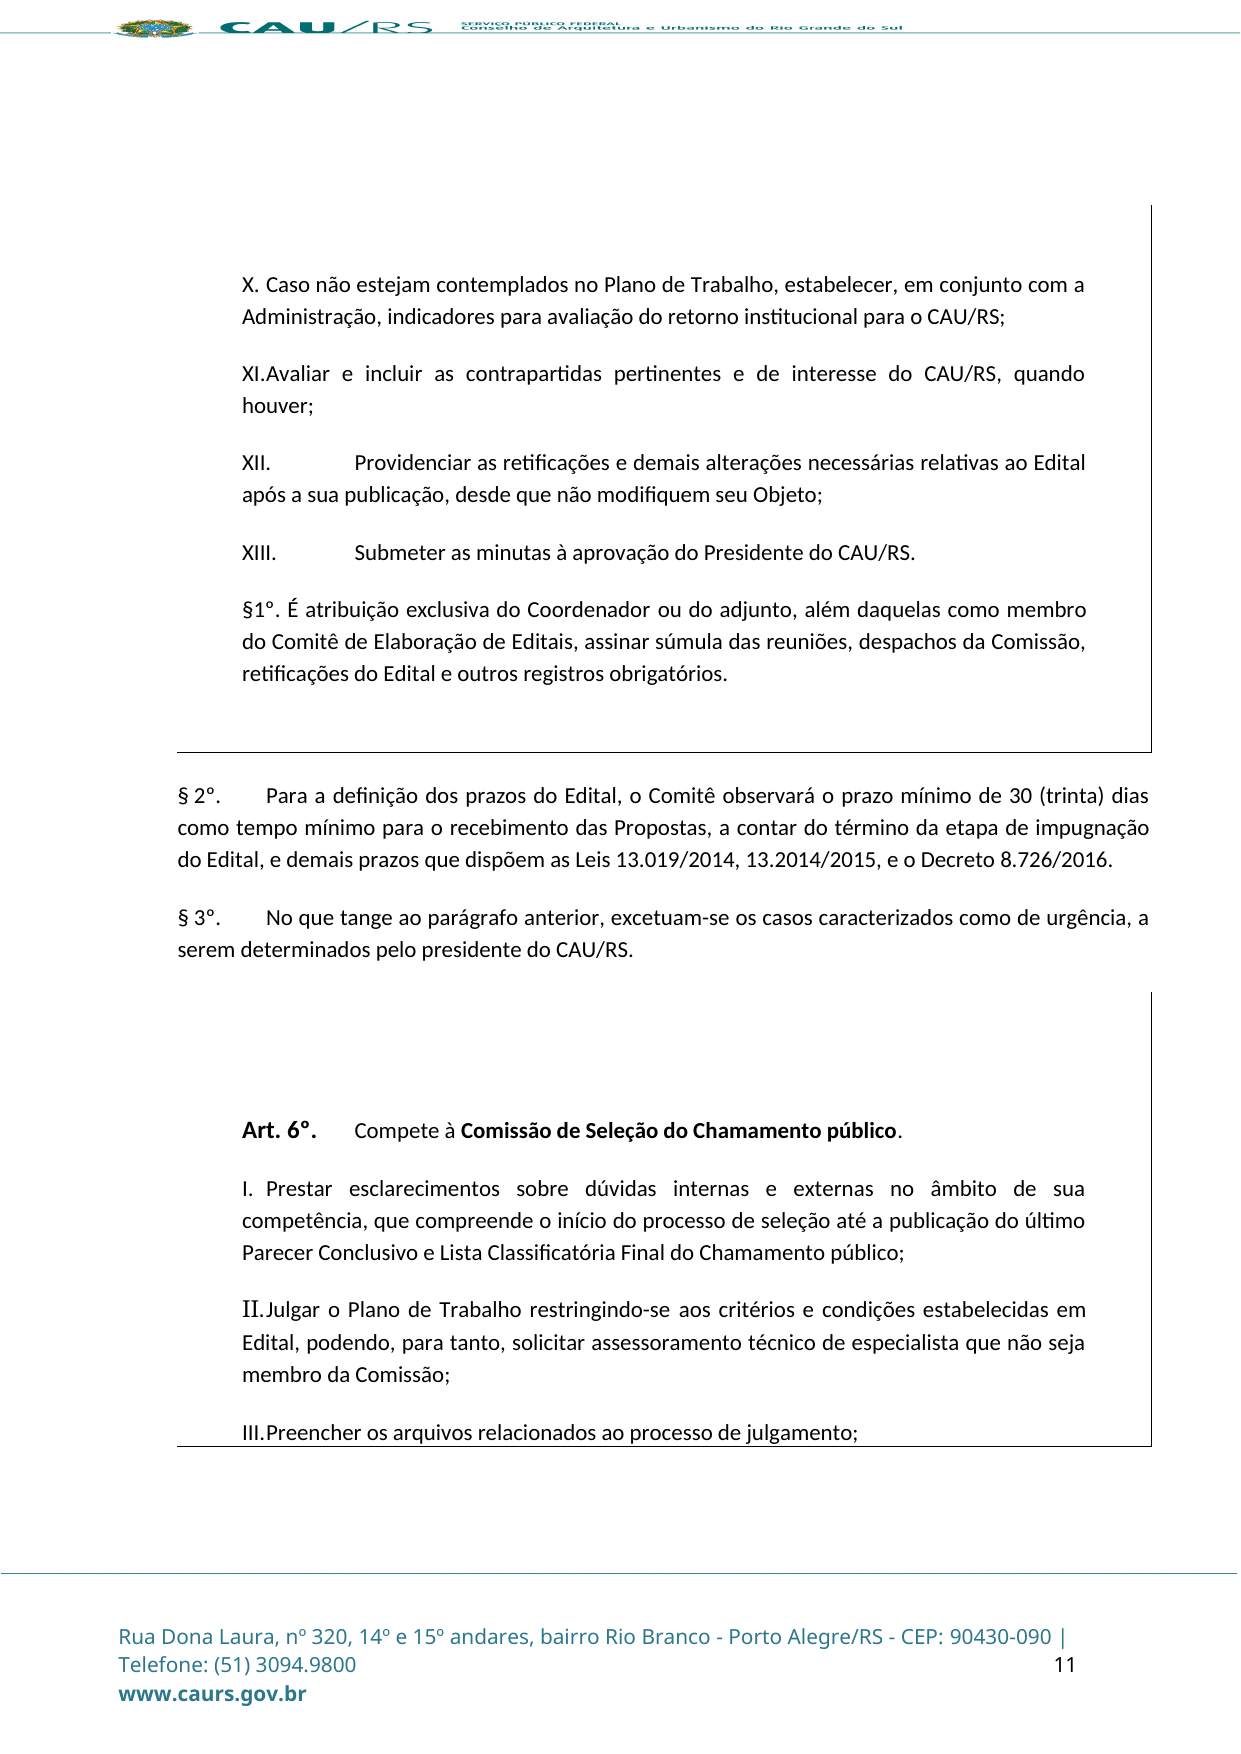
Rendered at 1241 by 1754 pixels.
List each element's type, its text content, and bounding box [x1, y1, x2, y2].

list Avaliar e incluir as contrapartidas pertinentes e de interesse do CAU/RS, quando houver; [177, 294, 1152, 384]
text § 2º. Para a definição dos prazos do Edital, o Comitê observará o prazo mínimo de 30 (trinta) dias como tempo mínimo para o recebimento das Propostas, a contar do término da etapa de impugnação do Edital, e demais prazos que dispõem as Leis 13.019/2014, 13.2014/2015, e o Decreto 8.726/2016. [177, 781, 1152, 873]
list Providenciar as retificações e demais alterações necessárias relativas ao Edital após a sua publicação, desde que não modifiquem seu Objeto; [177, 384, 1152, 473]
list Compete à Comissão de Seleção do Chamamento público. [177, 1049, 1152, 1109]
text §1º. É atribuição exclusiva do Coordenador ou do adjunto, além daquelas como membro do Comitê de Elaboração de Editais, assinar súmula das reuniões, despachos da Comissão, retificações do Edital e outros registros obrigatórios. [177, 530, 1152, 752]
list Julgar o Plano de Trabalho restringindo-se aos critérios e condições estabelecidas em Edital, podendo, para tanto, solicitar assessoramento técnico de especialista que não seja membro da Comissão; [177, 1231, 1152, 1353]
text § 3º. No que tange ao parágrafo anterior, excetuam-se os casos caracterizados como de urgência, a serem determinados pelo presidente do CAU/RS. [177, 903, 1152, 963]
list Prestar esclarecimentos sobre dúvidas internas e externas no âmbito de sua competência, que compreende o início do processo de seleção até a publicação do último Parecer Conclusivo e Lista Classificatória Final do Chamamento público; [177, 1109, 1152, 1231]
list Caso não estejam contemplados no Plano de Trabalho, estabelecer, em conjunto com a Administração, indicadores para avaliação do retorno institucional para o CAU/RS; [177, 205, 1151, 294]
list Preencher os arquivos relacionados ao processo de julgamento; [177, 1353, 1152, 1446]
list Submeter as minutas à aprovação do Presidente do CAU/RS. [177, 473, 1152, 530]
